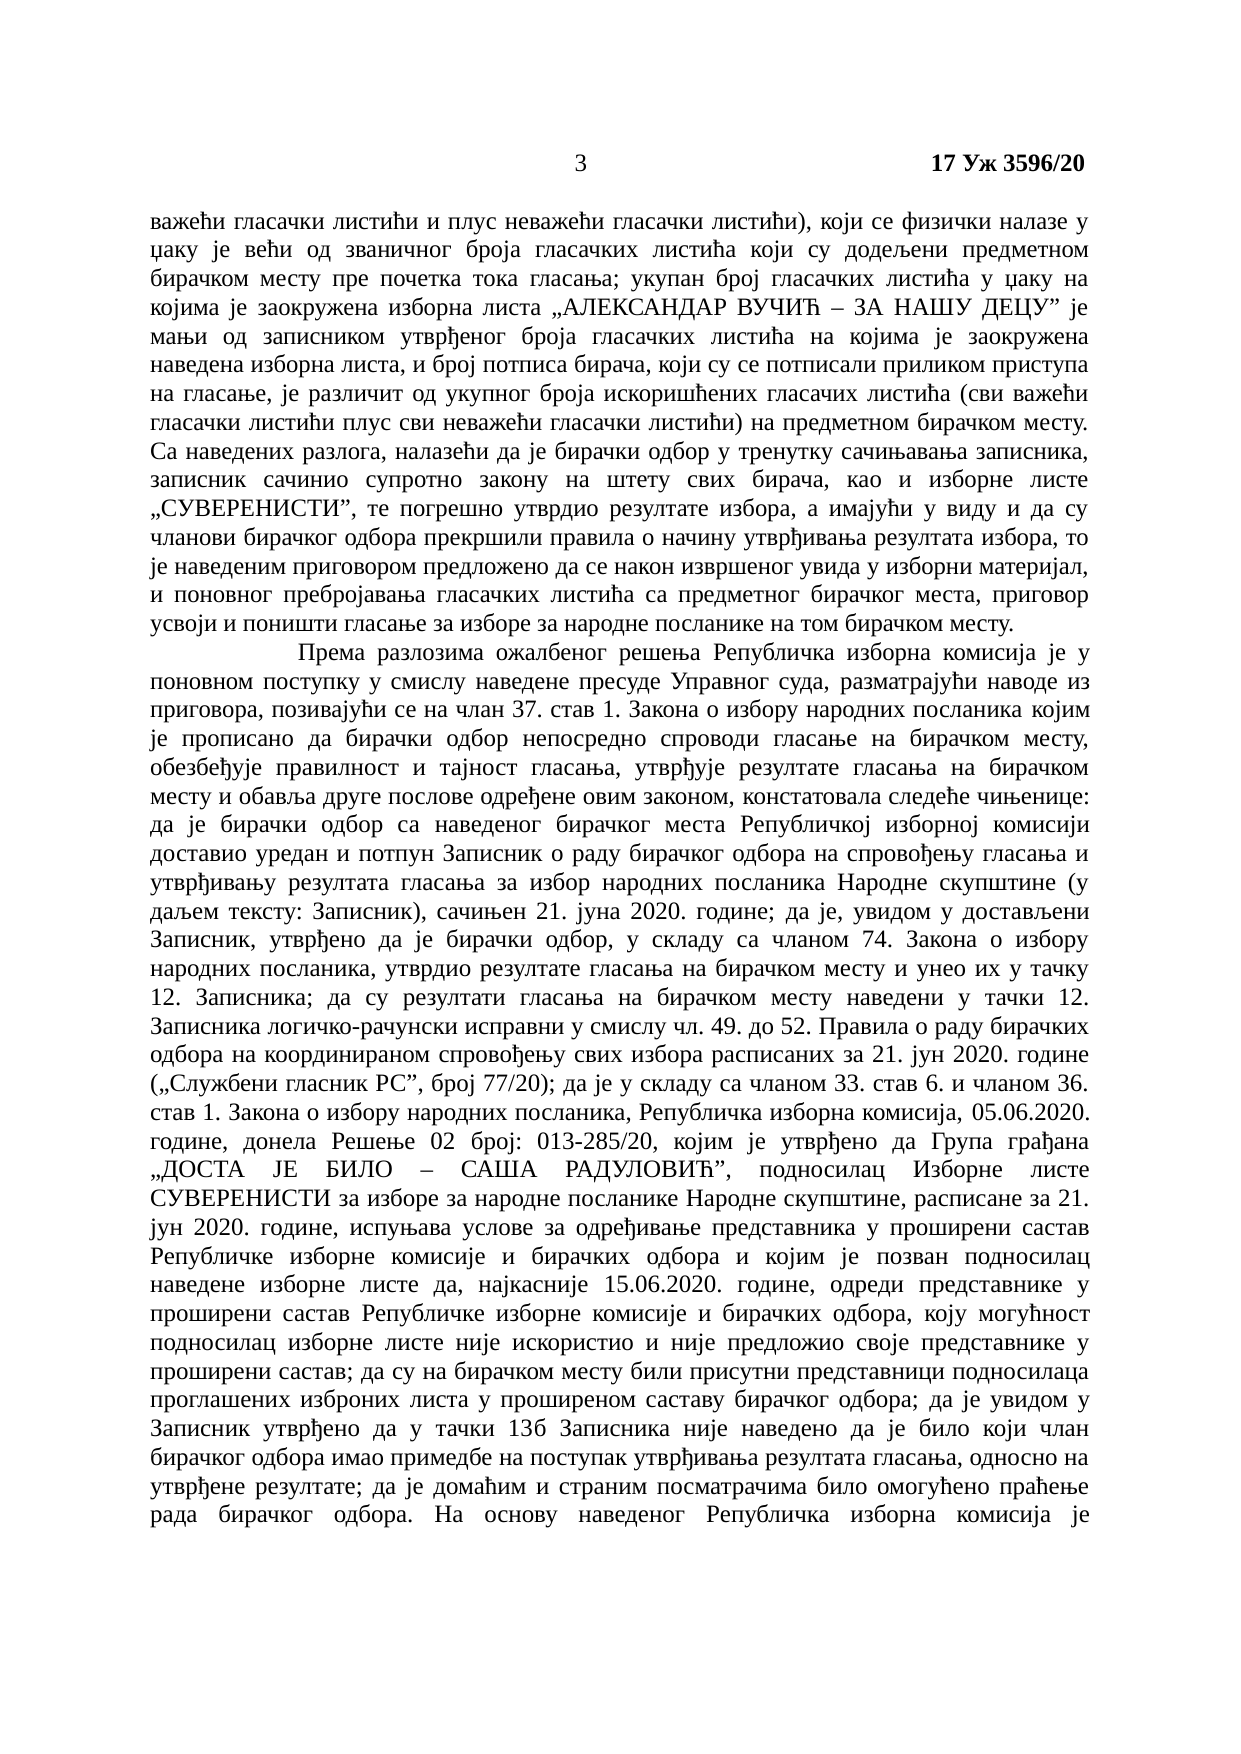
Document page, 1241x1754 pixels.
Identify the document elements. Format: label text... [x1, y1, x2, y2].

text важећи гласачки листићи и плус неважећи гласачки листићи), који се физички налазе у џаку је већи од званичног броја гласачких листића који су додељени предметном бирачком месту пре почетка тока гласања; укупан број гласачких листића у џаку на којима је заокружена изборна листа „АЛЕКСАНДАР ВУЧИЋ – ЗА НАШУ ДЕЦУ” је мањи од записником утврђеног броја гласачких листића на којима је заокружена наведена изборна листа, и број потписа бирача, који су се потписали приликом приступа на гласање, је различит од укупног броја искоришћених гласачих листића (сви важећи гласачки листићи плус сви неважећи гласачки листићи) на предметном бирачком месту. Са наведених разлога, налазећи да је бирачки одбор у тренутку сачињавања записника, записник сачинио супротно закону на штету свих бирача, као и изборне листе „СУВЕРЕНИСТИ”, те погрешно утврдио резултате избора, а имајући у виду и да су чланови бирачког одбора прекршили правила о начину утврђивања резултата избора, то је наведеним приговором предложено да се након извршеног увида у изборни материјал, и поновног пребројавања гласачких листића са предметног бирачког места, приговор усвоји и поништи гласање за изборе за народне посланике на том бирачком месту. [150, 206, 1090, 637]
text Према разлозима ожалбеног решења Републичка изборна комисија је у поновном поступку у смислу наведене пресуде Управног суда, разматрајући наводе из приговора, позивајући се на члан 37. став 1. Закона о избору народних посланика којим је прописано да бирачки одбор непосредно спроводи гласање на бирачком месту, обезбеђује правилност и тајност гласања, утврђује резултате гласања на бирачком месту и обавља друге послове одређене овим законом, констатовала следеће чињенице: да је бирачки одбор са наведеног бирачког места Републичкој изборној комисији доставио уредан и потпун Записник о раду бирачког одбора на спровођењу гласања и утврђивању резултата гласања за избор народних посланика Народне скупштине (у даљем тексту: Записник), сачињен 21. јуна 2020. године; да је, увидом у достављени Записник, утврђено да је бирачки одбор, у складу са чланом 74. Закона о избору народних посланика, утврдио резултате гласања на бирачком месту и унео их у тачку 12. Записника; да су резултати гласања на бирачком месту наведени у тачки 12. Записника логичко-рачунски исправни у смислу чл. 49. до 52. Правила о раду бирачких одбора на координираном спровођењу свих избора расписаних за 21. јун 2020. године („Службени гласник РС”, број 77/20); да је у складу са чланом 33. став 6. и чланом 36. став 1. Закона о избору народних посланика, Републичка изборна комисија, 05.06.2020. године, донела Решење 02 број: 013-285/20, којим је утврђено да Група грађана „ДОСТА ЈЕ БИЛО – САША РАДУЛОВИЋ”, подносилац Изборне листе СУВЕРЕНИСТИ за изборе за народне посланике Народне скупштине, расписане за 21. јун 2020. године, испуњава услове за одређивање представника у проширени састав Републичке изборне комисије и бирачких одбора и којим је позван подносилац наведене изборне листе да, најкасније 15.06.2020. године, одреди представнике у проширени састав Републичке изборне комисије и бирачких одбора, коју могућност подносилац изборне листе није искористио и није предложио своје представнике у проширени састав; да су на бирачком месту били присутни представници подносилаца проглашених изброних листа у проширеном саставу бирачког одбора; да је увидом у Записник утврђено да у тачки 13б Записника није наведено да је било који члан бирачког одбора имао примедбе на поступак утврђивања резултата гласања, односно на утврђене резултате; да је домаћим и страним посматрачима било омогућено праћење рада бирачког одбора. На основу наведеног Републичка изборна комисија је [150, 637, 1090, 1528]
